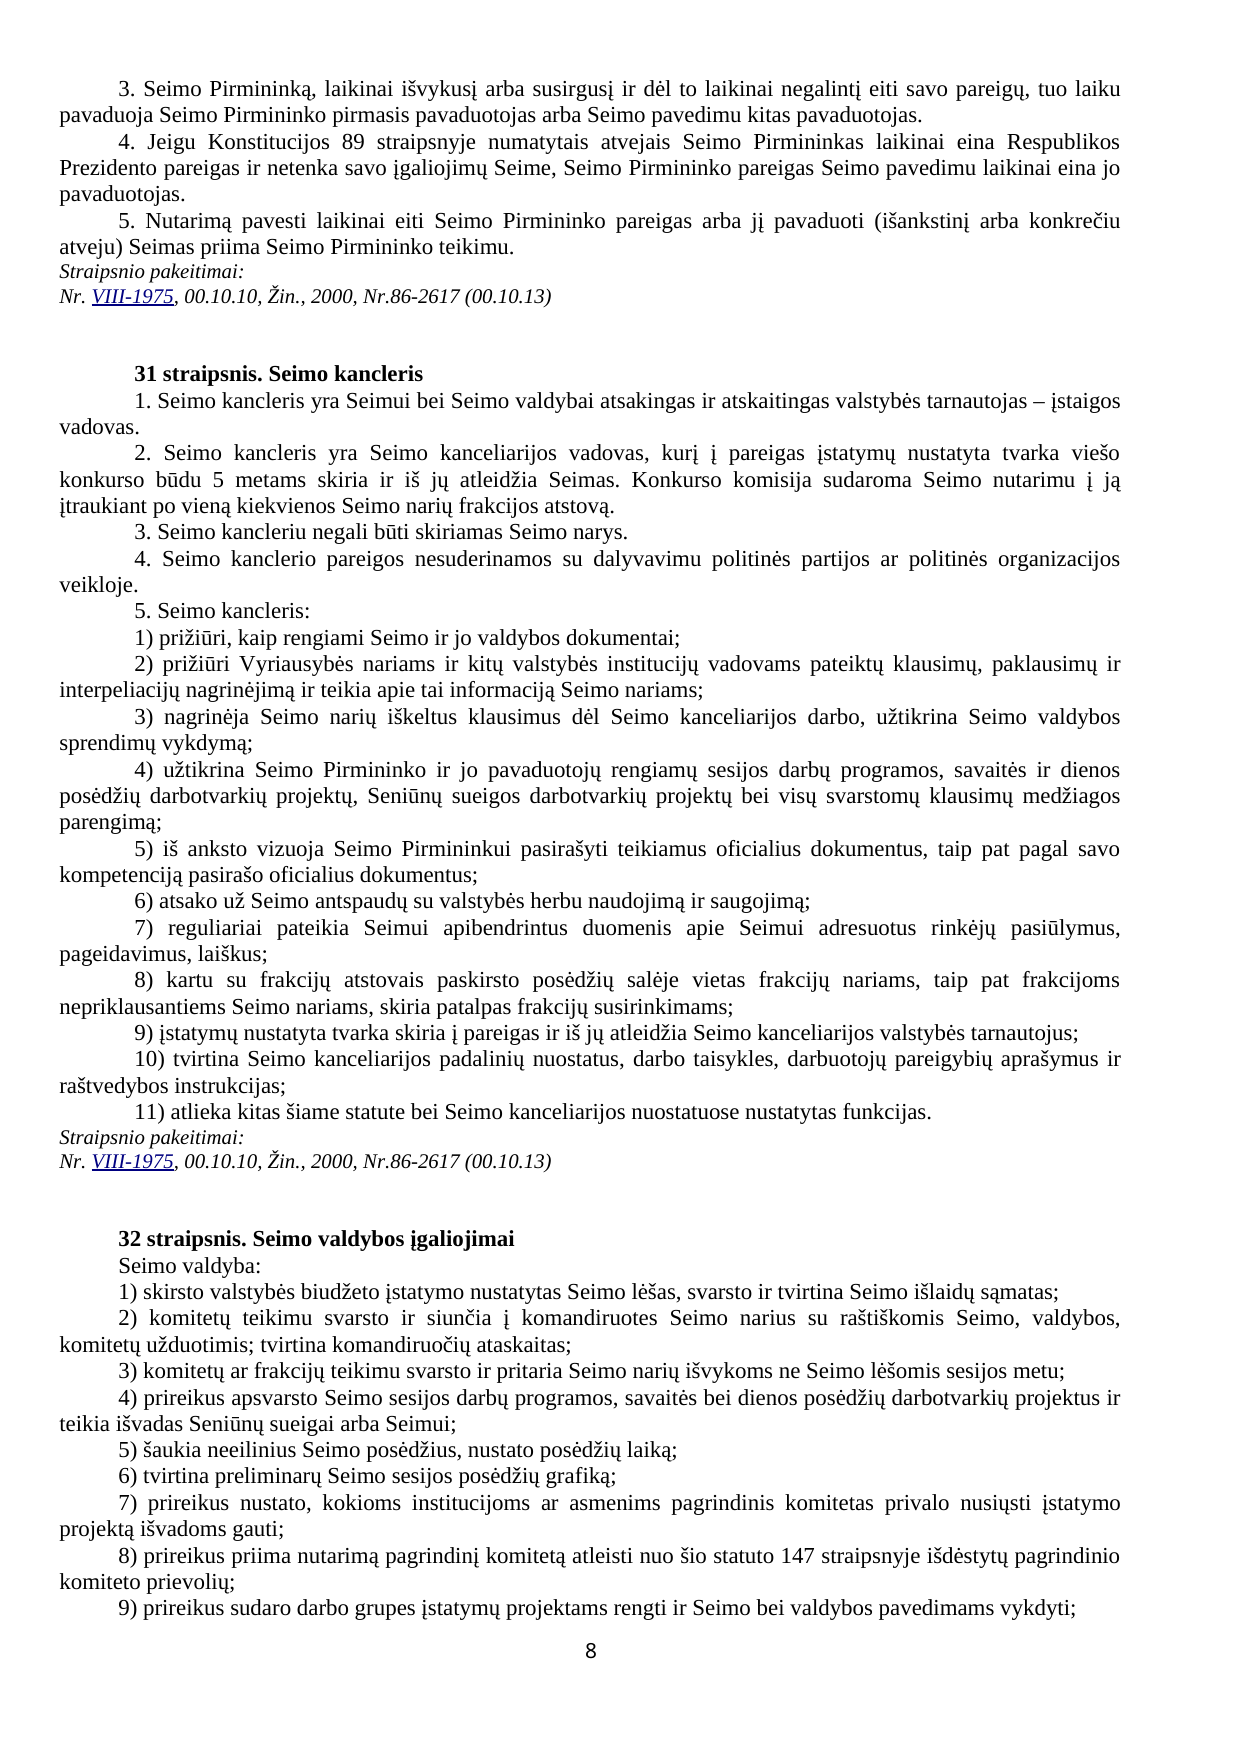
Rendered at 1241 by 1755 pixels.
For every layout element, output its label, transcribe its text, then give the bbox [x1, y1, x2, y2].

text 8) prireikus priima nutarimą pagrindinį komitetą atleisti nuo šio statuto 147 straipsnyje išdėstytų pagrindinio komiteto prievolių; [59, 1542, 1122, 1594]
text Nr. VIII-1975, 00.10.10, Žin., 2000, Nr.86-2617 (00.10.13) [59, 1149, 1122, 1173]
text 4) užtikrina Seimo Pirmininko ir jo pavaduotojų rengiamų sesijos darbų programos, savaitės ir dienos posėdžių darbotvarkių projektų, Seniūnų sueigos darbotvarkių projektų bei visų svarstomų klausimų medžiagos parengimą; [59, 756, 1122, 835]
text 1) skirsto valstybės biudžeto įstatymo nustatytas Seimo lėšas, svarsto ir tvirtina Seimo išlaidų sąmatas; [59, 1278, 1122, 1304]
text 4. Seimo kanclerio pareigos nesuderinamos su dalyvavimu politinės partijos ar politinės organizacijos veikloje. [59, 545, 1122, 597]
text 4. Jeigu Konstitucijos 89 straipsnyje numatytais atvejais Seimo Pirmininkas laikinai eina Respublikos Prezidento pareigas ir netenka savo įgaliojimų Seime, Seimo Pirmininko pareigas Seimo pavedimu laikinai eina jo pavaduotojas. [59, 128, 1122, 207]
text 9) įstatymų nustatyta tvarka skiria į pareigas ir iš jų atleidžia Seimo kanceliarijos valstybės tarnautojus; [59, 1019, 1122, 1046]
text 31 straipsnis. Seimo kancleris [59, 360, 1122, 387]
text Straipsnio pakeitimai: [59, 1124, 1122, 1149]
text Straipsnio pakeitimai: [59, 259, 1122, 283]
text 3) nagrinėja Seimo narių iškeltus klausimus dėl Seimo kanceliarijos darbo, užtikrina Seimo valdybos sprendimų vykdymą; [59, 703, 1122, 756]
text 8) kartu su frakcijų atstovais paskirsto posėdžių salėje vietas frakcijų nariams, taip pat frakcijoms nepriklausantiems Seimo nariams, skiria patalpas frakcijų susirinkimams; [59, 966, 1122, 1019]
text 7) prireikus nustato, kokioms institucijoms ar asmenims pagrindinis komitetas privalo nusiųsti įstatymo projektą išvadoms gauti; [59, 1489, 1122, 1542]
text 9) prireikus sudaro darbo grupes įstatymų projektams rengti ir Seimo bei valdybos pavedimams vykdyti; [59, 1594, 1122, 1621]
text 2) komitetų teikimu svarsto ir siunčia į komandiruotes Seimo narius su raštiškomis Seimo, valdybos, komitetų užduotimis; tvirtina komandiruočių ataskaitas; [59, 1304, 1122, 1357]
text 6) atsako už Seimo antspaudų su valstybės herbu naudojimą ir saugojimą; [59, 887, 1122, 914]
text Seimo valdyba: [59, 1252, 1122, 1278]
text 3. Seimo Pirmininką, laikinai išvykusį arba susirgusį ir dėl to laikinai negalintį eiti savo pareigų, tuo laiku pavaduoja Seimo Pirmininko pirmasis pavaduotojas arba Seimo pavedimu kitas pavaduotojas. [59, 75, 1122, 128]
text 2. Seimo kancleris yra Seimo kanceliarijos vadovas, kurį į pareigas įstatymų nustatyta tvarka viešo konkurso būdu 5 metams skiria ir iš jų atleidžia Seimas. Konkurso komisija sudaroma Seimo nutarimu į ją įtraukiant po vieną kiekvienos Seimo narių frakcijos atstovą. [59, 439, 1122, 518]
text Nr. VIII-1975, 00.10.10, Žin., 2000, Nr.86-2617 (00.10.13) [59, 283, 1122, 308]
text 32 straipsnis. Seimo valdybos įgaliojimai [59, 1225, 1122, 1252]
text 5) iš anksto vizuoja Seimo Pirmininkui pasirašyti teikiamus oficialius dokumentus, taip pat pagal savo kompetenciją pasirašo oficialius dokumentus; [59, 835, 1122, 887]
text 6) tvirtina preliminarų Seimo sesijos posėdžių grafiką; [59, 1463, 1122, 1489]
text 1) prižiūri, kaip rengiami Seimo ir jo valdybos dokumentai; [59, 624, 1122, 650]
text 11) atlieka kitas šiame statute bei Seimo kanceliarijos nuostatuose nustatytas funkcijas. [59, 1098, 1122, 1124]
text 2) prižiūri Vyriausybės nariams ir kitų valstybės institucijų vadovams pateiktų klausimų, paklausimų ir interpeliacijų nagrinėjimą ir teikia apie tai informaciją Seimo nariams; [59, 650, 1122, 703]
text 5. Nutarimą pavesti laikinai eiti Seimo Pirmininko pareigas arba jį pavaduoti (išankstinį arba konkrečiu atveju) Seimas priima Seimo Pirmininko teikimu. [59, 207, 1122, 259]
text 7) reguliariai pateikia Seimui apibendrintus duomenis apie Seimui adresuotus rinkėjų pasiūlymus, pageidavimus, laiškus; [59, 914, 1122, 966]
text 5. Seimo kancleris: [59, 597, 1122, 624]
text 10) tvirtina Seimo kanceliarijos padalinių nuostatus, darbo taisykles, darbuotojų pareigybių aprašymus ir raštvedybos instrukcijas; [59, 1046, 1122, 1098]
text 3. Seimo kancleriu negali būti skiriamas Seimo narys. [59, 518, 1122, 545]
text 4) prireikus apsvarsto Seimo sesijos darbų programos, savaitės bei dienos posėdžių darbotvarkių projektus ir teikia išvadas Seniūnų sueigai arba Seimui; [59, 1383, 1122, 1436]
text 5) šaukia neeilinius Seimo posėdžius, nustato posėdžių laiką; [59, 1436, 1122, 1463]
text 3) komitetų ar frakcijų teikimu svarsto ir pritaria Seimo narių išvykoms ne Seimo lėšomis sesijos metu; [59, 1357, 1122, 1383]
text 1. Seimo kancleris yra Seimui bei Seimo valdybai atsakingas ir atskaitingas valstybės tarnautojas – įstaigos vadovas. [59, 387, 1122, 439]
